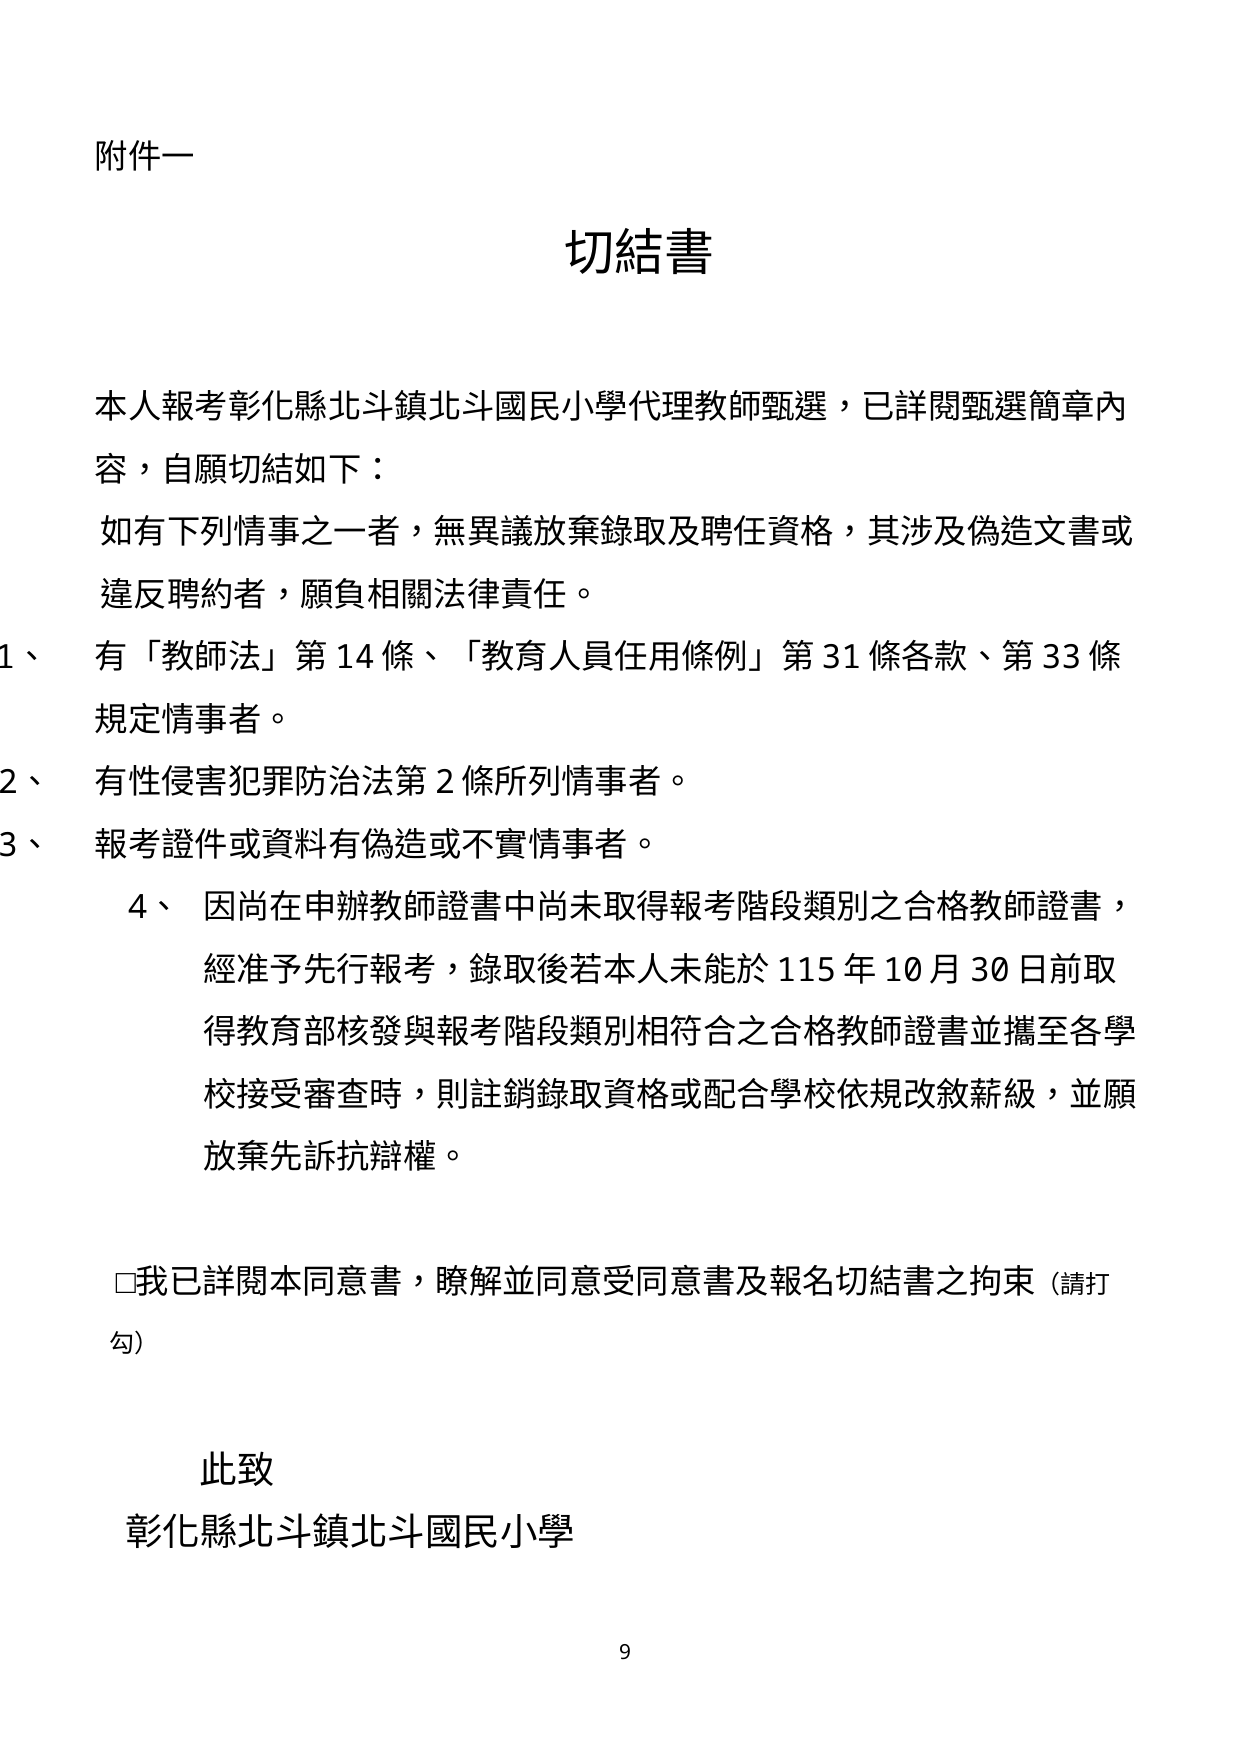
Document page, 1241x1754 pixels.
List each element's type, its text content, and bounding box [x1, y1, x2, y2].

text □我已詳閱本同意書，瞭解並同意受同意書及報名切結書之拘束（請打勾） [109, 1238, 1146, 1363]
list 有「教師法」第14條、「教育人員任用條例」第31條各款、第33條規定情事者。 [0, 613, 1146, 738]
list 報考證件或資料有偽造或不實情事者。 [0, 800, 1146, 863]
text 切結書 [132, 175, 1146, 300]
text 此致 [132, 1425, 1146, 1488]
text 附件一 [94, 113, 1146, 175]
text 如有下列情事之一者，無異議放棄錄取及聘任資格，其涉及偽造文書或違反聘約者，願負相關法律責任。 [100, 488, 1146, 613]
text 本人報考彰化縣北斗鎮北斗國民小學代理教師甄選，已詳閱甄選簡章內容，自願切結如下： [94, 363, 1146, 488]
list 因尚在申辦教師證書中尚未取得報考階段類別之合格教師證書，經准予先行報考，錄取後若本人未能於115年10月30日前取得教育部核發與報考階段類別相符合之合格教師證書並攜至各學校接受審查時，則註銷錄取資格或配合學校依規改敘薪級，並願放棄先訴抗辯權。 [128, 863, 1146, 1175]
list 有性侵害犯罪防治法第2條所列情事者。 [0, 738, 1146, 800]
text 彰化縣北斗鎮北斗國民小學 [80, 1488, 1146, 1550]
